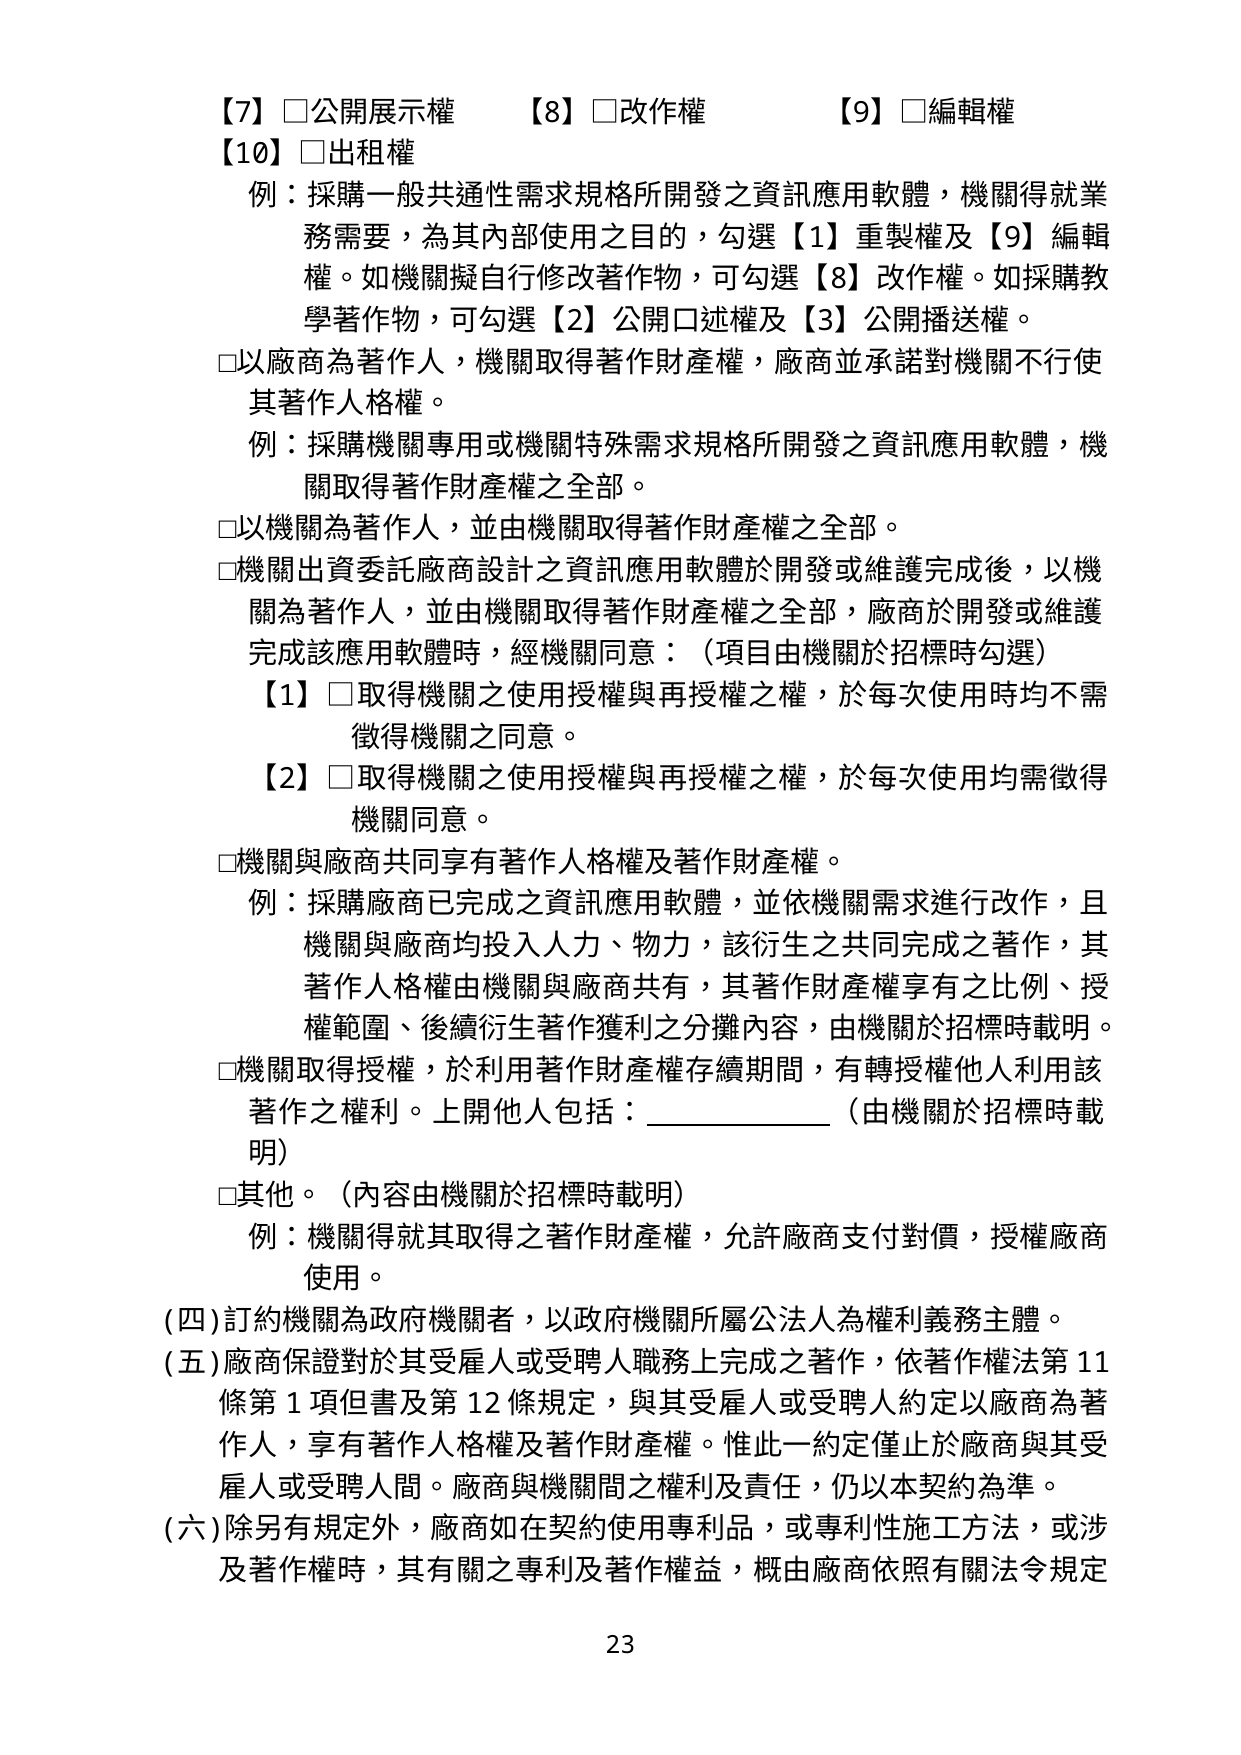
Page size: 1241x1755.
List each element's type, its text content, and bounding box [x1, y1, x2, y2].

text □機關取得授權，於利用著作財產權存續期間，有轉授權他人利用該著作之權利。上開他人包括： （由機關於招標時載明） [218, 1047, 1104, 1172]
text 【10】□出租權 [205, 130, 1110, 172]
text 例：機關得就其取得之著作財產權，允許廠商支付對價，授權廠商使用。 [248, 1214, 1110, 1297]
text 例：採購廠商已完成之資訊應用軟體，並依機關需求進行改作，且機關與廠商均投入人力、物力，該衍生之共同完成之著作，其著作人格權由機關與廠商共有，其著作財產權享有之比例、授權範圍、後續衍生著作獲利之分攤內容，由機關於招標時載明。 [248, 880, 1110, 1047]
text (五)廠商保證對於其受雇人或受聘人職務上完成之著作，依著作權法第11條第1項但書及第12條規定，與其受雇人或受聘人約定以廠商為著作人，享有著作人格權及著作財產權。惟此一約定僅止於廠商與其受雇人或受聘人間。廠商與機關間之權利及責任，仍以本契約為準。 [159, 1339, 1110, 1505]
text 【7】□公開展示權 【8】□改作權 【9】□編輯權 [205, 89, 1110, 130]
text □以廠商為著作人，機關取得著作財產權，廠商並承諾對機關不行使其著作人格權。 [218, 339, 1104, 422]
text 例：採購機關專用或機關特殊需求規格所開發之資訊應用軟體，機關取得著作財產權之全部。 [248, 422, 1110, 505]
text □其他。（內容由機關於招標時載明） [218, 1172, 1104, 1214]
text (四)訂約機關為政府機關者，以政府機關所屬公法人為權利義務主體。 [159, 1297, 1110, 1339]
text □機關出資委託廠商設計之資訊應用軟體於開發或維護完成後，以機關為著作人，並由機關取得著作財產權之全部，廠商於開發或維護完成該應用軟體時，經機關同意：（項目由機關於招標時勾選） [218, 547, 1104, 672]
text 例：採購一般共通性需求規格所開發之資訊應用軟體，機關得就業務需要，為其內部使用之目的，勾選【1】重製權及【9】編輯權。如機關擬自行修改著作物，可勾選【8】改作權。如採購教學著作物，可勾選【2】公開口述權及【3】公開播送權。 [248, 172, 1110, 339]
text 【1】□取得機關之使用授權與再授權之權，於每次使用時均不需徵得機關之同意。 [248, 672, 1110, 755]
text (六)除另有規定外，廠商如在契約使用專利品，或專利性施工方法，或涉及著作權時，其有關之專利及著作權益，概由廠商依照有關法令規定 [159, 1505, 1110, 1589]
text □機關與廠商共同享有著作人格權及著作財產權。 [218, 839, 1104, 880]
text □以機關為著作人，並由機關取得著作財產權之全部。 [218, 505, 1104, 547]
text 【2】□取得機關之使用授權與再授權之權，於每次使用均需徵得機關同意。 [248, 755, 1110, 839]
